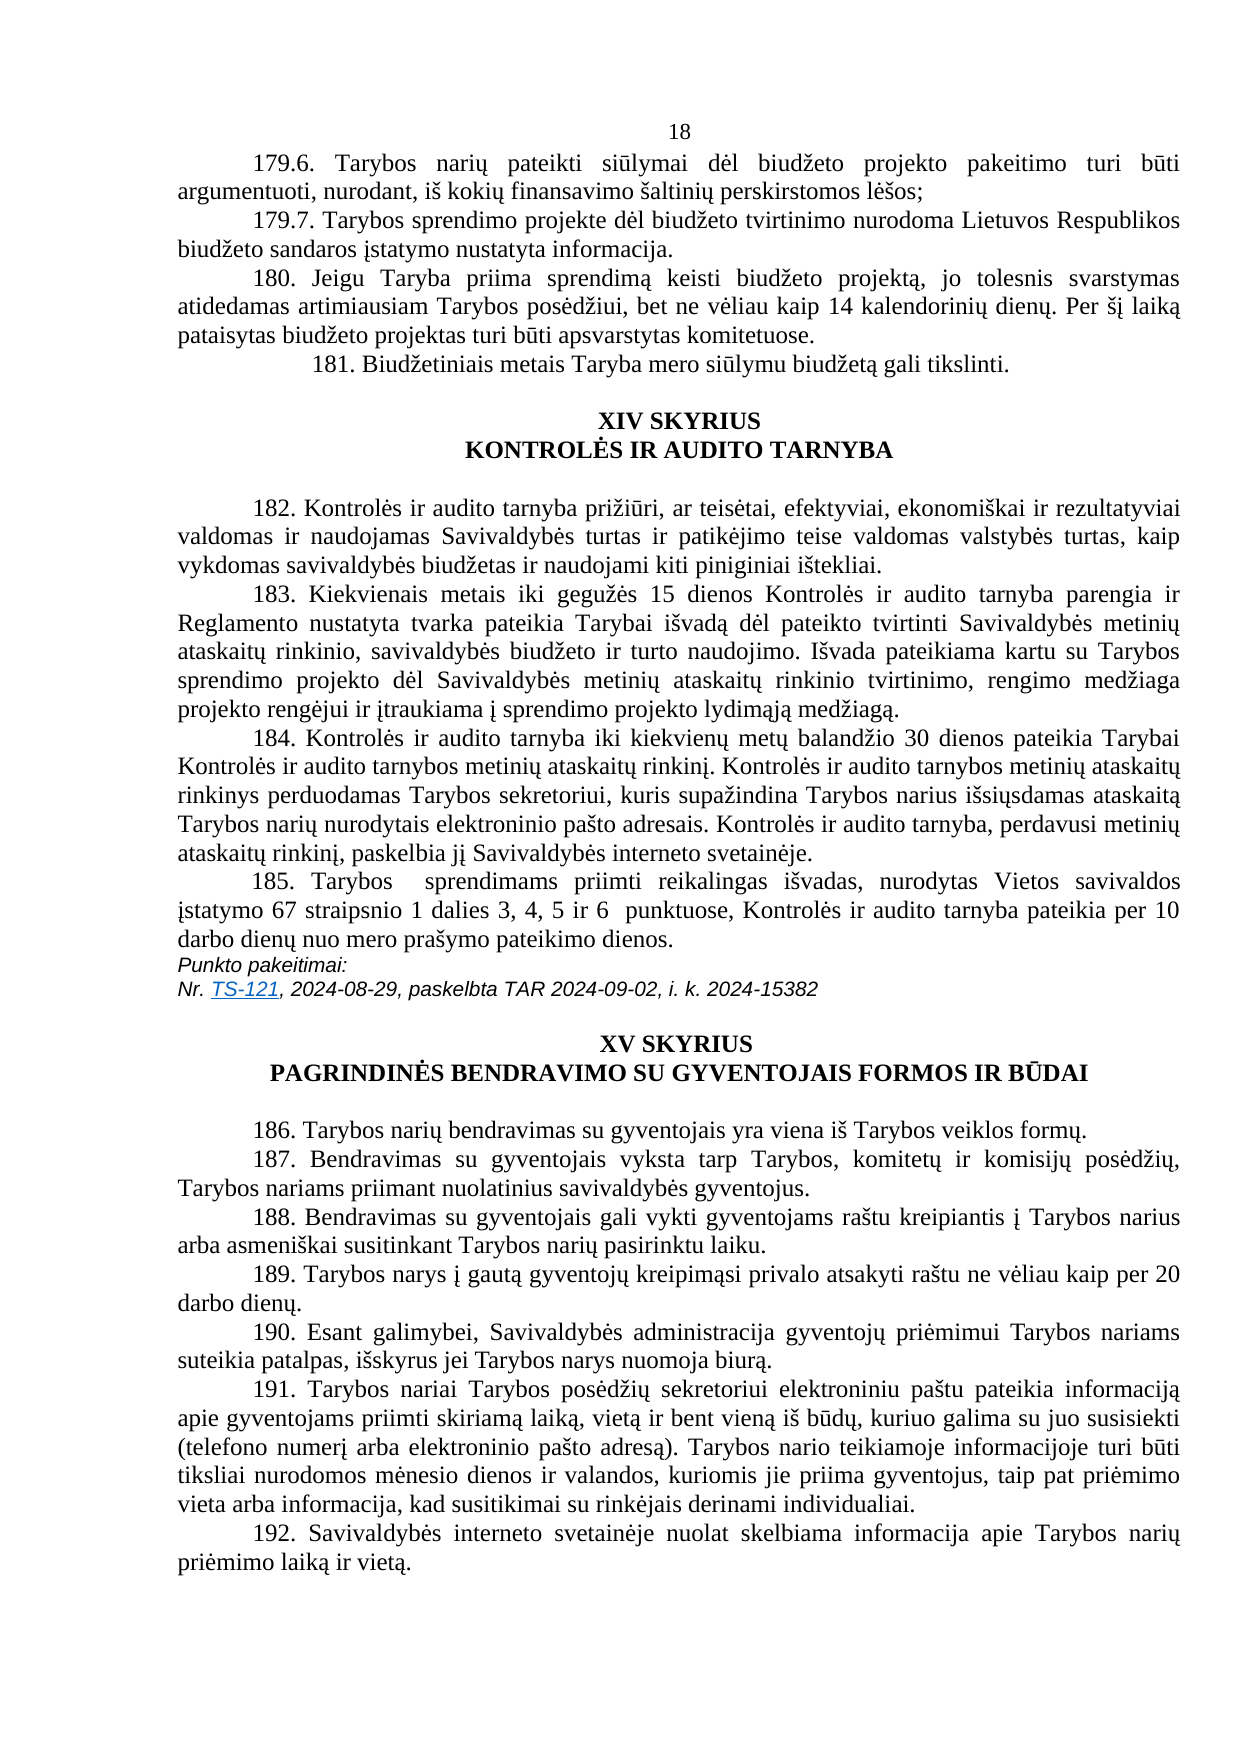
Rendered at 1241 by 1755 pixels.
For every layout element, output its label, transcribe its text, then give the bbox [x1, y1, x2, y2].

text KONTROLĖS IR AUDITO TARNYBA [177, 435, 1181, 464]
text XV SKYRIUS [177, 1029, 1181, 1058]
text 180. Jeigu Taryba priima sprendimą keisti biudžeto projektą, jo tolesnis svarstymas atidedamas artimiausiam Tarybos posėdžiui, bet ne vėliau kaip 14 kalendorinių dienų. Per šį laiką pataisytas biudžeto projektas turi būti apsvarstytas komitetuose. [177, 263, 1181, 349]
text 186. Tarybos narių bendravimas su gyventojais yra viena iš Tarybos veiklos formų. [177, 1116, 1181, 1144]
text 179.6. Tarybos narių pateikti siūlymai dėl biudžeto projekto pakeitimo turi būti argumentuoti, nurodant, iš kokių finansavimo šaltinių perskirstomos lėšos; [177, 148, 1181, 205]
text 185. Tarybos sprendimams priimti reikalingas išvadas, nurodytas Vietos savivaldos įstatymo 67 straipsnio 1 dalies 3, 4, 5 ir 6 punktuose, Kontrolės ir audito tarnyba pateikia per 10 darbo dienų nuo mero prašymo pateikimo dienos. [177, 866, 1181, 953]
text 189. Tarybos narys į gautą gyventojų kreipimąsi privalo atsakyti raštu ne vėliau kaip per 20 darbo dienų. [177, 1259, 1181, 1317]
text Punkto pakeitimai: [177, 953, 1181, 977]
text XIV SKYRIUS [177, 406, 1181, 435]
text 184. Kontrolės ir audito tarnyba iki kiekvienų metų balandžio 30 dienos pateikia Tarybai Kontrolės ir audito tarnybos metinių ataskaitų rinkinį. Kontrolės ir audito tarnybos metinių ataskaitų rinkinys perduodamas Tarybos sekretoriui, kuris supažindina Tarybos narius išsiųsdamas ataskaitą Tarybos narių nurodytais elektroninio pašto adresais. Kontrolės ir audito tarnyba, perdavusi metinių ataskaitų rinkinį, paskelbia jį Savivaldybės interneto svetainėje. [177, 723, 1181, 866]
text Nr. TS-121, 2024-08-29, paskelbta TAR 2024-09-02, i. k. 2024-15382 [177, 977, 1181, 1001]
text 187. Bendravimas su gyventojais vyksta tarp Tarybos, komitetų ir komisijų posėdžių, Tarybos nariams priimant nuolatinius savivaldybės gyventojus. [177, 1144, 1181, 1202]
text 181. Biudžetiniais metais Taryba mero siūlymu biudžetą gali tikslinti. [177, 349, 1181, 378]
text 191. Tarybos nariai Tarybos posėdžių sekretoriui elektroniniu paštu pateikia informaciją apie gyventojams priimti skiriamą laiką, vietą ir bent vieną iš būdų, kuriuo galima su juo susisiekti (telefono numerį arba elektroninio pašto adresą). Tarybos nario teikiamoje informacijoje turi būti tiksliai nurodomos mėnesio dienos ir valandos, kuriomis jie priima gyventojus, taip pat priėmimo vieta arba informacija, kad susitikimai su rinkėjais derinami individualiai. [177, 1374, 1181, 1518]
text PAGRINDINĖS BENDRAVIMO SU GYVENTOJAIS FORMOS IR BŪDAI [177, 1058, 1181, 1087]
text 192. Savivaldybės interneto svetainėje nuolat skelbiama informacija apie Tarybos narių priėmimo laiką ir vietą. [177, 1518, 1181, 1576]
text 182. Kontrolės ir audito tarnyba prižiūri, ar teisėtai, efektyviai, ekonomiškai ir rezultatyviai valdomas ir naudojamas Savivaldybės turtas ir patikėjimo teise valdomas valstybės turtas, kaip vykdomas savivaldybės biudžetas ir naudojami kiti piniginiai ištekliai. [177, 493, 1181, 579]
text 190. Esant galimybei, Savivaldybės administracija gyventojų priėmimui Tarybos nariams suteikia patalpas, išskyrus jei Tarybos narys nuomoja biurą. [177, 1317, 1181, 1374]
text 179.7. Tarybos sprendimo projekte dėl biudžeto tvirtinimo nurodoma Lietuvos Respublikos biudžeto sandaros įstatymo nustatyta informacija. [177, 205, 1181, 263]
text 188. Bendravimas su gyventojais gali vykti gyventojams raštu kreipiantis į Tarybos narius arba asmeniškai susitinkant Tarybos narių pasirinktu laiku. [177, 1202, 1181, 1259]
text 183. Kiekvienais metais iki gegužės 15 dienos Kontrolės ir audito tarnyba parengia ir Reglamento nustatyta tvarka pateikia Tarybai išvadą dėl pateikto tvirtinti Savivaldybės metinių ataskaitų rinkinio, savivaldybės biudžeto ir turto naudojimo. Išvada pateikiama kartu su Tarybos sprendimo projekto dėl Savivaldybės metinių ataskaitų rinkinio tvirtinimo, rengimo medžiaga projekto rengėjui ir įtraukiama į sprendimo projekto lydimąją medžiagą. [177, 579, 1181, 723]
